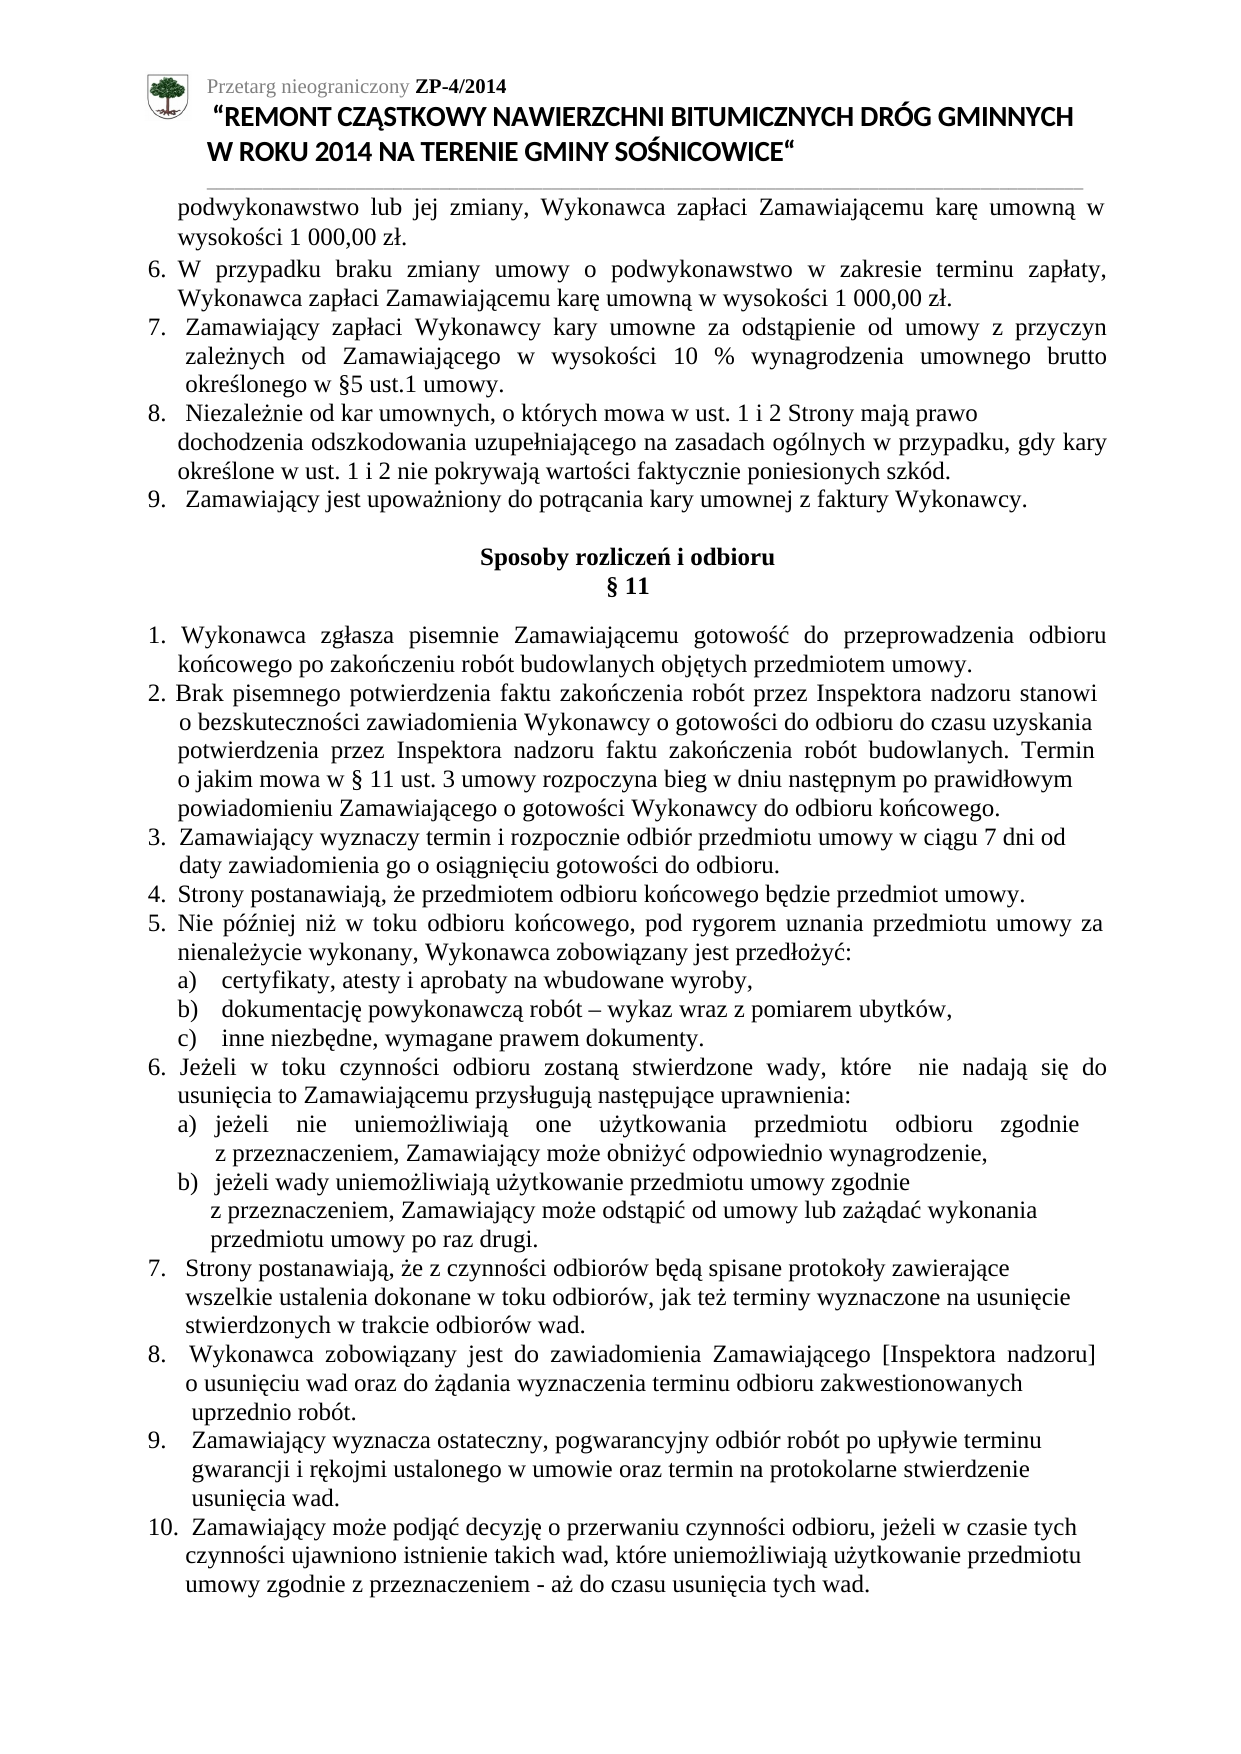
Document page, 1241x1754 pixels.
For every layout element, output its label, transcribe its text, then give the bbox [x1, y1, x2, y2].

text z przeznaczeniem, Zamawiający może odstąpić od umowy lub zażądać wykonania [148, 1195, 1107, 1224]
text 9. Zamawiający wyznacza ostateczny, pogwarancyjny odbiór robót po upływie terminu [148, 1425, 1107, 1454]
text 1. Wykonawca zgłasza pisemnie Zamawiającemu gotowość do przeprowadzenia odbioru końcowego po zakończeniu robót budowlanych objętych przedmiotem umowy. [148, 620, 1107, 678]
text potwierdzenia przez Inspektora nadzoru faktu zakończenia robót budowlanych. Termin o jakim mowa w § 11 ust. 3 umowy rozpoczyna bieg w dniu następnym po prawidłowym [177, 735, 1107, 793]
text czynności ujawniono istnienie takich wad, które uniemożliwiają użytkowanie przedmiotu [148, 1540, 1107, 1569]
text 10. Zamawiający może podjąć decyzję o przerwaniu czynności odbioru, jeżeli w czasie tych [148, 1512, 1107, 1540]
list inne niezbędne, wymagane prawem dokumenty. [177, 1023, 1107, 1052]
list Nie później niż w toku odbioru końcowego, pod rygorem uznania przedmiotu umowy za nienależycie wykonany, Wykonawca zobowiązany jest przedłożyć: [852, 937, 1103, 965]
list Zamawiający jest upoważniony do potrącania kary umownej z faktury Wykonawcy. [148, 484, 1107, 513]
text powiadomieniu Zamawiającego o gotowości Wykonawcy do odbioru końcowego. [177, 793, 1107, 822]
text gwarancji i rękojmi ustalonego w umowie oraz termin na protokolarne stwierdzenie [148, 1454, 1107, 1483]
list Strony postanawiają, że przedmiotem odbioru końcowego będzie przedmiot umowy. [148, 879, 1107, 908]
text 3. Zamawiający wyznaczy termin i rozpocznie odbiór przedmiotu umowy w ciągu 7 dni od [148, 822, 1107, 850]
text podwykonawstwo lub jej zmiany, Wykonawca zapłaci Zamawiającemu karę umowną w wysokości 1 000,00 zł. [148, 192, 1105, 251]
text 6. Jeżeli w toku czynności odbioru zostaną stwierdzone wady, które nie nadają się do usunięcia to Zamawiającemu przysługują następujące uprawnienia: [148, 1052, 1107, 1109]
list dokumentację powykonawczą robót – wykaz wraz z pomiarem ubytków, [177, 994, 1107, 1023]
list Niezależnie od kar umownych, o których mowa w ust. 1 i 2 Strony mają prawo [148, 398, 1107, 427]
text 7. Strony postanawiają, że z czynności odbiorów będą spisane protokoły zawierające [148, 1253, 1107, 1282]
list Zamawiający zapłaci Wykonawcy kary umowne za odstąpienie od umowy z przyczyn zależnych od Zamawiającego w wysokości 10 % wynagrodzenia umownego brutto określonego w §5 ust.1 umowy. [148, 312, 1107, 398]
text przedmiotu umowy po raz drugi. [148, 1224, 1107, 1253]
text umowy zgodnie z przeznaczeniem - aż do czasu usunięcia tych wad. [148, 1569, 1107, 1598]
list certyfikaty, atesty i aprobaty na wbudowane wyroby, [177, 965, 1107, 994]
list W przypadku braku zmiany umowy o podwykonawstwo w zakresie terminu zapłaty, Wykonawca zapłaci Zamawiającemu karę umowną w wysokości 1 000,00 zł. [148, 254, 1107, 312]
text Sposoby rozliczeń i odbioru [148, 542, 1107, 571]
text 8. Wykonawca zobowiązany jest do zawiadomienia Zamawiającego [Inspektora nadzoru] o usunięciu wad oraz do żądania wyznaczenia terminu odbioru zakwestionowanych [148, 1339, 1107, 1397]
picture [144, 71, 192, 121]
text dochodzenia odszkodowania uzupełniającego na zasadach ogólnych w przypadku, gdy kary określone w ust. 1 i 2 nie pokrywają wartości faktycznie poniesionych szkód. [177, 427, 1107, 484]
text stwierdzonych w trakcie odbiorów wad. [148, 1310, 1107, 1339]
text 2. Brak pisemnego potwierdzenia faktu zakończenia robót przez Inspektora nadzoru stanowi o bezskuteczności zawiadomienia Wykonawcy o gotowości do odbioru do czasu uzyskania [148, 678, 1107, 735]
text uprzednio robót. [148, 1397, 1107, 1425]
list jeżeli nie uniemożliwiają one użytkowania przedmiotu odbioru zgodnie z przeznaczeniem, Zamawiający może obniżyć odpowiednio wynagrodzenie, [177, 1109, 1107, 1167]
text usunięcia wad. [148, 1483, 1107, 1512]
text § 11 [148, 571, 1107, 599]
list jeżeli wady uniemożliwiają użytkowanie przedmiotu umowy zgodnie [177, 1167, 1107, 1195]
text wszelkie ustalenia dokonane w toku odbiorów, jak też terminy wyznaczone na usunięcie [148, 1282, 1107, 1310]
text daty zawiadomienia go o osiągnięciu gotowości do odbioru. [148, 850, 1107, 879]
